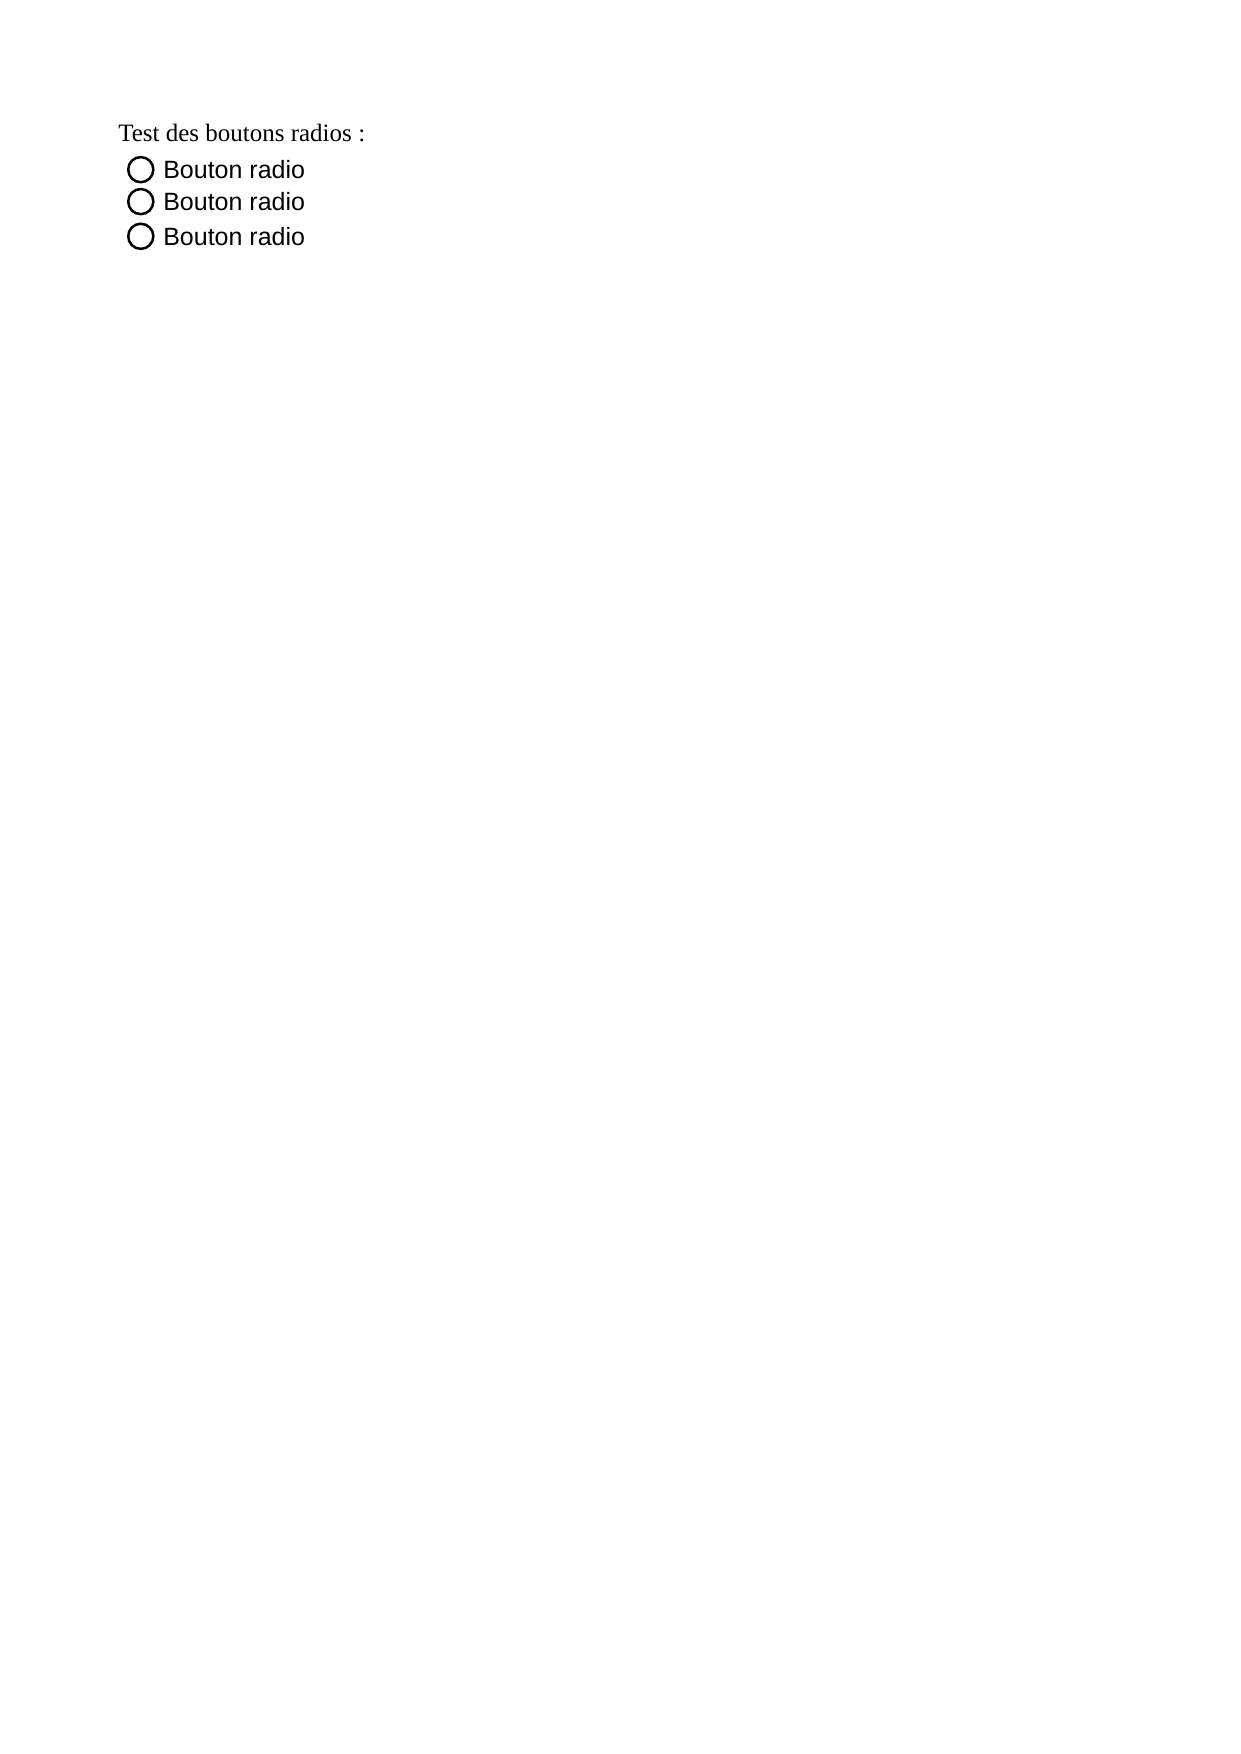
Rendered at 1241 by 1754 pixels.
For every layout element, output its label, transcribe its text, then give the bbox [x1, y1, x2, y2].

text Test des boutons radios : [118, 118, 1122, 147]
